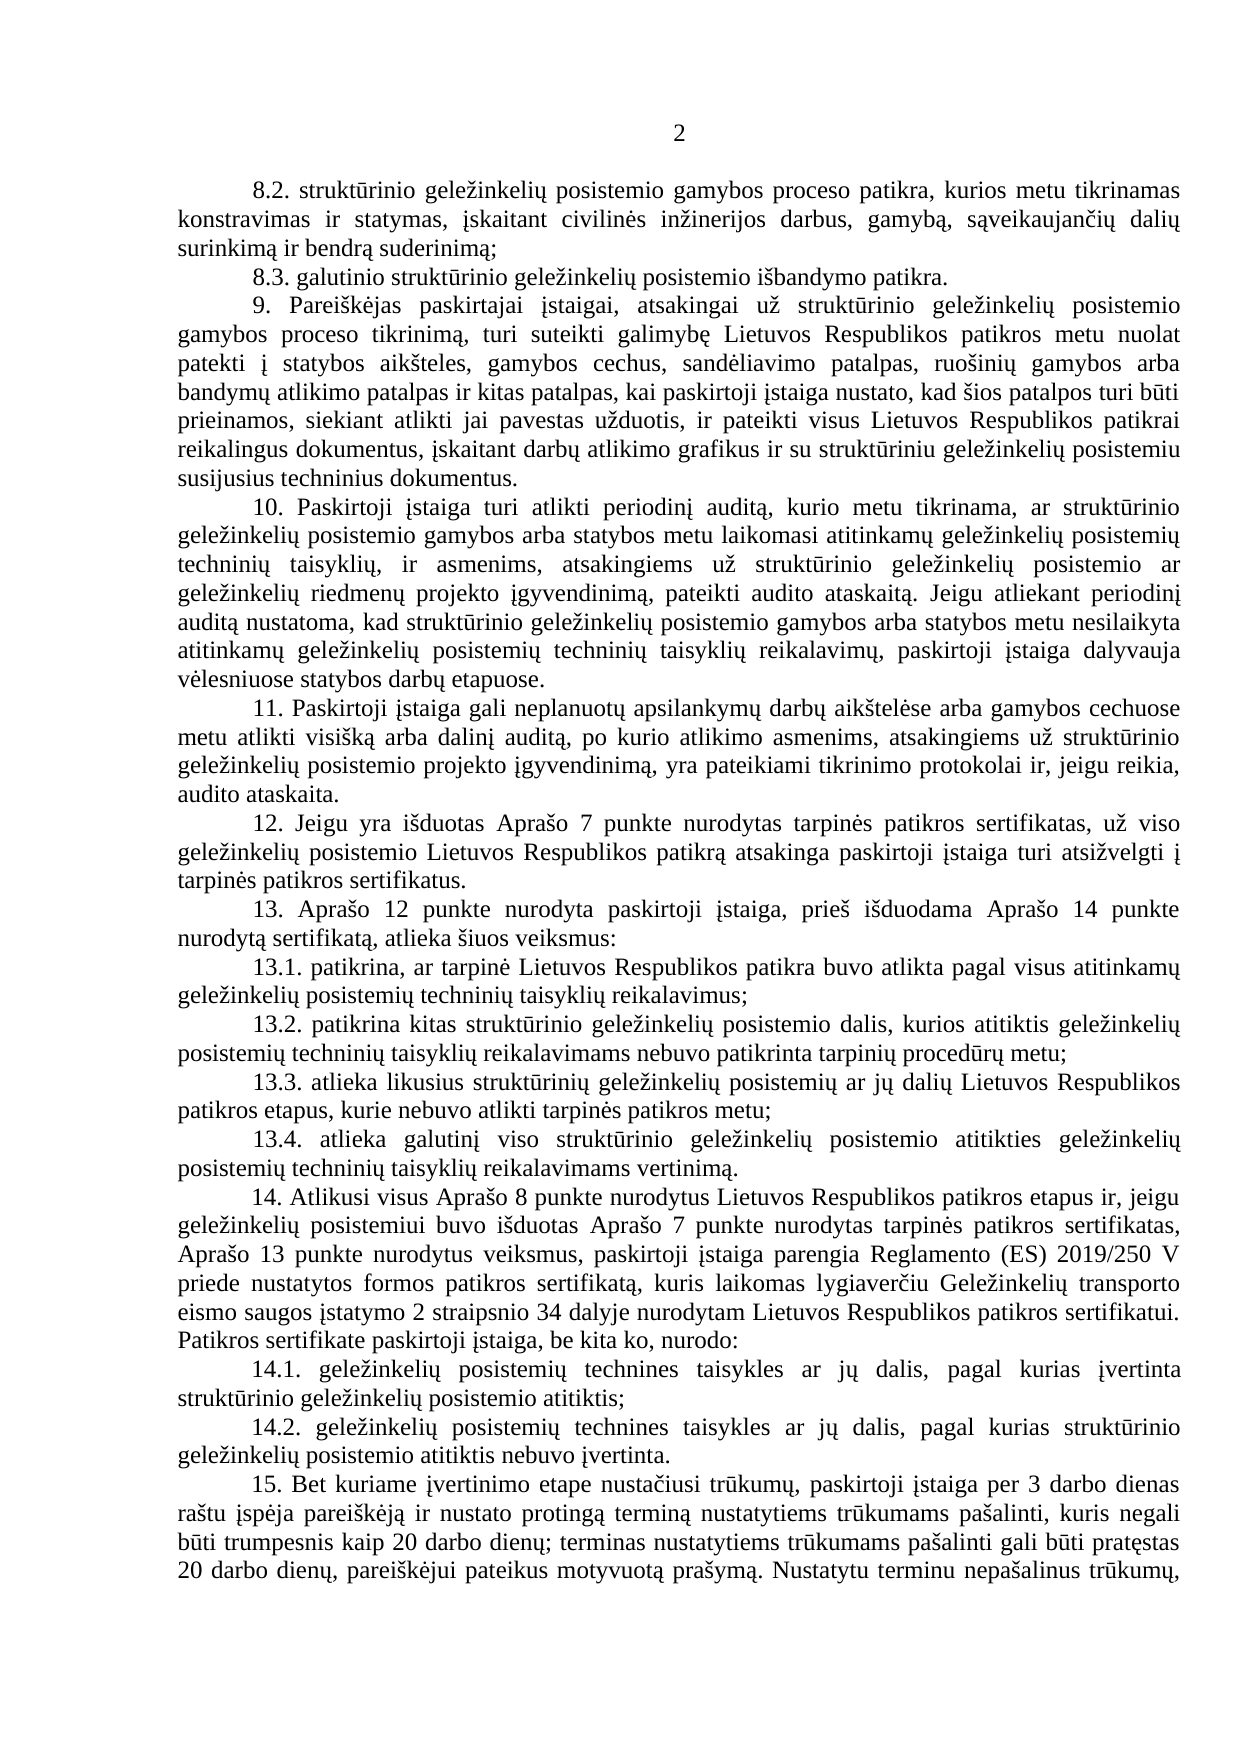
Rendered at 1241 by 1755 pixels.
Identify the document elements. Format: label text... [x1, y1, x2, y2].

text 15. Bet kuriame įvertinimo etape nustačiusi trūkumų, paskirtoji įstaiga per 3 darbo dienas raštu įspėja pareiškėją ir nustato protingą terminą nustatytiems trūkumams pašalinti, kuris negali būti trumpesnis kaip 20 darbo dienų; terminas nustatytiems trūkumams pašalinti gali būti pratęstas 20 darbo dienų, pareiškėjui pateikus motyvuotą prašymą. Nustatytu terminu nepašalinus trūkumų, [177, 1469, 1181, 1584]
text 13. Aprašo 12 punkte nurodyta paskirtoji įstaiga, prieš išduodama Aprašo 14 punkte nurodytą sertifikatą, atlieka šiuos veiksmus: [177, 894, 1181, 952]
text 14. Atlikusi visus Aprašo 8 punkte nurodytus Lietuvos Respublikos patikros etapus ir, jeigu geležinkelių posistemiui buvo išduotas Aprašo 7 punkte nurodytas tarpinės patikros sertifikatas, Aprašo 13 punkte nurodytus veiksmus, paskirtoji įstaiga parengia Reglamento (ES) 2019/250 V priede nustatytos formos patikros sertifikatą, kuris laikomas lygiaverčiu Geležinkelių transporto eismo saugos įstatymo 2 straipsnio 34 dalyje nurodytam Lietuvos Respublikos patikros sertifikatui. Patikros sertifikate paskirtoji įstaiga, be kita ko, nurodo: [177, 1182, 1181, 1354]
text 12. Jeigu yra išduotas Aprašo 7 punkte nurodytas tarpinės patikros sertifikatas, už viso geležinkelių posistemio Lietuvos Respublikos patikrą atsakinga paskirtoji įstaiga turi atsižvelgti į tarpinės patikros sertifikatus. [177, 808, 1181, 894]
text 13.4. atlieka galutinį viso struktūrinio geležinkelių posistemio atitikties geležinkelių posistemių techninių taisyklių reikalavimams vertinimą. [177, 1124, 1181, 1182]
text 8.3. galutinio struktūrinio geležinkelių posistemio išbandymo patikra. [177, 262, 1181, 291]
text 8.2. struktūrinio geležinkelių posistemio gamybos proceso patikra, kurios metu tikrinamas konstravimas ir statymas, įskaitant civilinės inžinerijos darbus, gamybą, sąveikaujančių dalių surinkimą ir bendrą suderinimą; [177, 176, 1181, 262]
text 14.2. geležinkelių posistemių technines taisykles ar jų dalis, pagal kurias struktūrinio geležinkelių posistemio atitiktis nebuvo įvertinta. [177, 1412, 1181, 1469]
text 9. Pareiškėjas paskirtajai įstaigai, atsakingai už struktūrinio geležinkelių posistemio gamybos proceso tikrinimą, turi suteikti galimybę Lietuvos Respublikos patikros metu nuolat patekti į statybos aikšteles, gamybos cechus, sandėliavimo patalpas, ruošinių gamybos arba bandymų atlikimo patalpas ir kitas patalpas, kai paskirtoji įstaiga nustato, kad šios patalpos turi būti prieinamos, siekiant atlikti jai pavestas užduotis, ir pateikti visus Lietuvos Respublikos patikrai reikalingus dokumentus, įskaitant darbų atlikimo grafikus ir su struktūriniu geležinkelių posistemiu susijusius techninius dokumentus. [177, 291, 1181, 492]
text 13.1. patikrina, ar tarpinė Lietuvos Respublikos patikra buvo atlikta pagal visus atitinkamų geležinkelių posistemių techninių taisyklių reikalavimus; [177, 952, 1181, 1009]
text 11. Paskirtoji įstaiga gali neplanuotų apsilankymų darbų aikštelėse arba gamybos cechuose metu atlikti visišką arba dalinį auditą, po kurio atlikimo asmenims, atsakingiems už struktūrinio geležinkelių posistemio projekto įgyvendinimą, yra pateikiami tikrinimo protokolai ir, jeigu reikia, audito ataskaita. [177, 693, 1181, 808]
text 13.2. patikrina kitas struktūrinio geležinkelių posistemio dalis, kurios atitiktis geležinkelių posistemių techninių taisyklių reikalavimams nebuvo patikrinta tarpinių procedūrų metu; [177, 1009, 1181, 1067]
text 14.1. geležinkelių posistemių technines taisykles ar jų dalis, pagal kurias įvertinta struktūrinio geležinkelių posistemio atitiktis; [177, 1354, 1181, 1412]
text 10. Paskirtoji įstaiga turi atlikti periodinį auditą, kurio metu tikrinama, ar struktūrinio geležinkelių posistemio gamybos arba statybos metu laikomasi atitinkamų geležinkelių posistemių techninių taisyklių, ir asmenims, atsakingiems už struktūrinio geležinkelių posistemio ar geležinkelių riedmenų projekto įgyvendinimą, pateikti audito ataskaitą. Jeigu atliekant periodinį auditą nustatoma, kad struktūrinio geležinkelių posistemio gamybos arba statybos metu nesilaikyta atitinkamų geležinkelių posistemių techninių taisyklių reikalavimų, paskirtoji įstaiga dalyvauja vėlesniuose statybos darbų etapuose. [177, 492, 1181, 693]
text 13.3. atlieka likusius struktūrinių geležinkelių posistemių ar jų dalių Lietuvos Respublikos patikros etapus, kurie nebuvo atlikti tarpinės patikros metu; [177, 1067, 1181, 1124]
